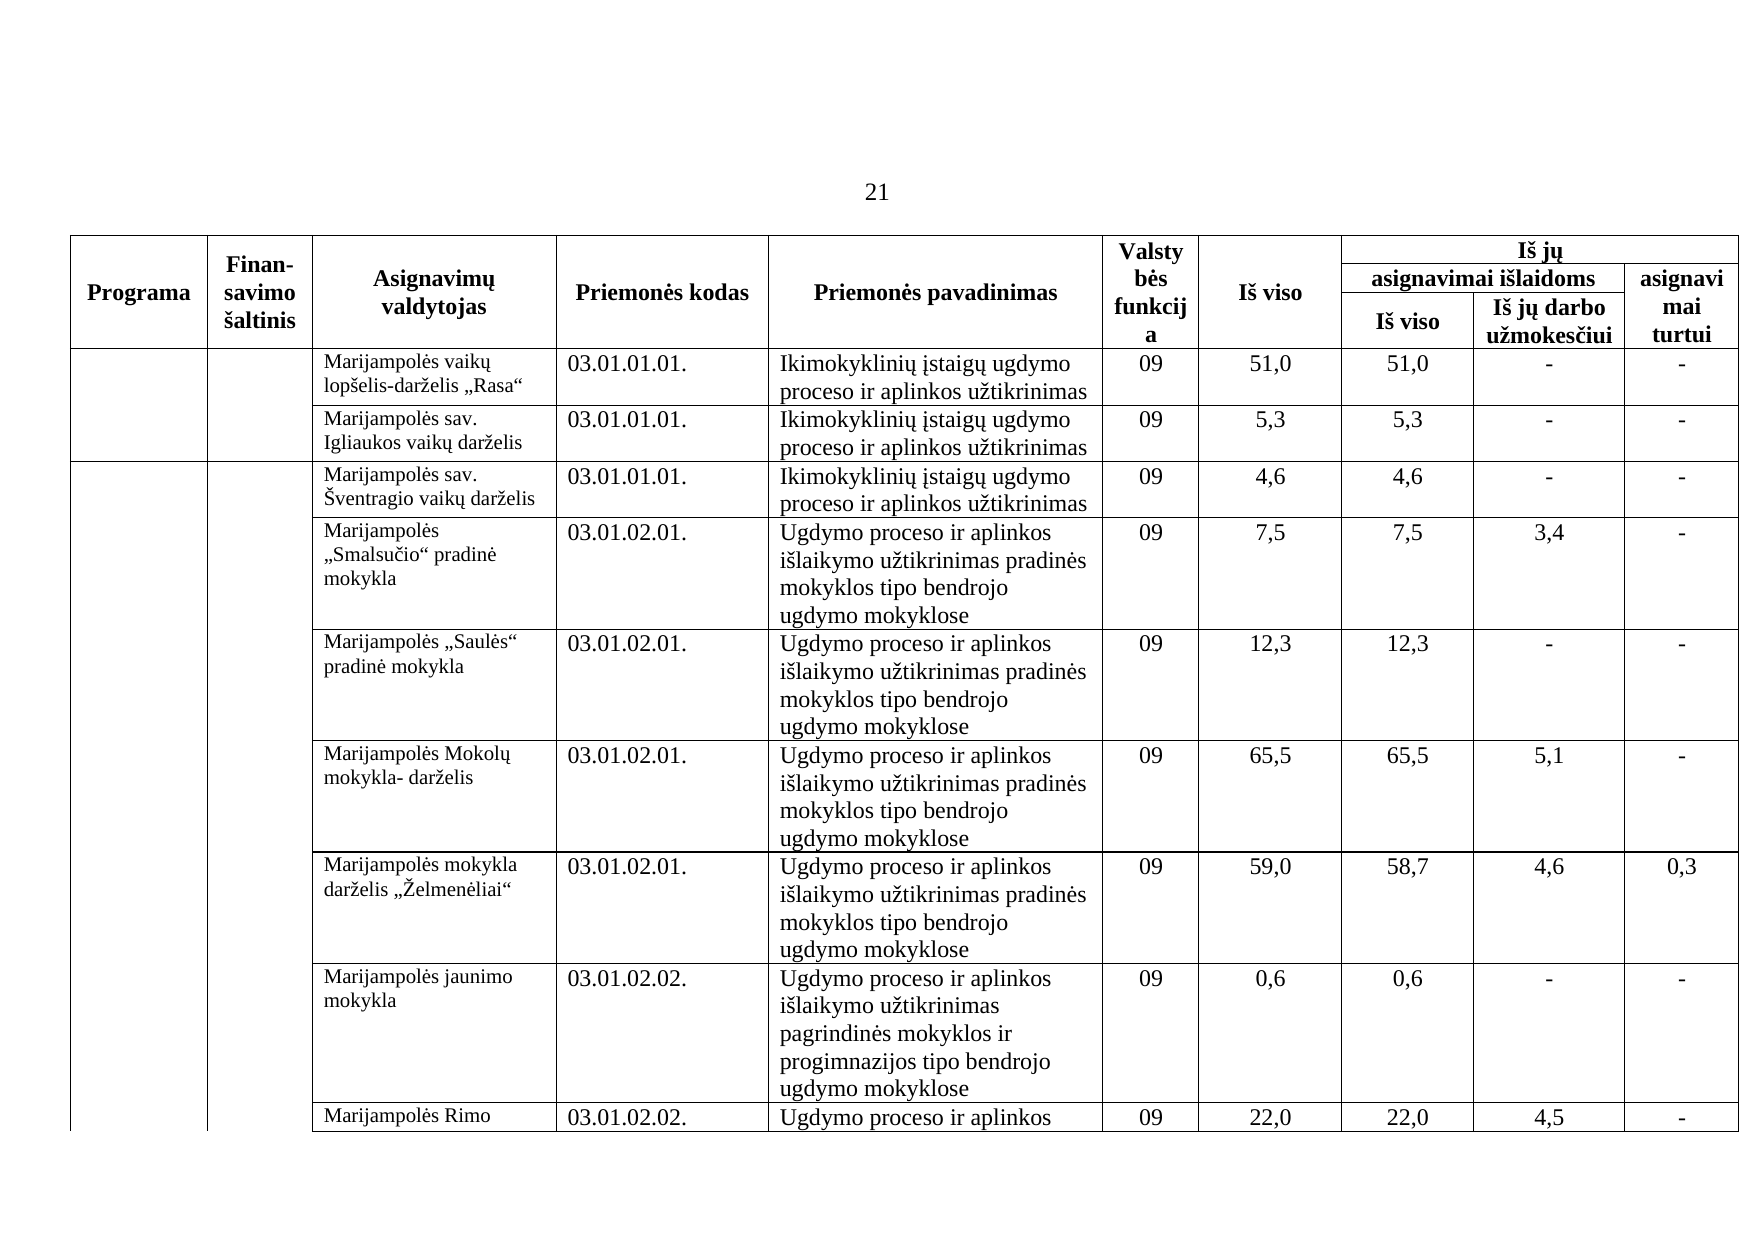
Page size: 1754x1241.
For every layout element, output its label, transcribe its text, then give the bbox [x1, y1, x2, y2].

table_cell 5,3 [1342, 406, 1473, 461]
table_cell 09 [1103, 741, 1198, 851]
table_cell 0,6 [1342, 964, 1473, 1102]
table_cell - [1625, 462, 1738, 517]
table_cell 09 [1103, 349, 1198, 404]
table_cell - [1625, 1103, 1738, 1131]
table_cell 09 [1103, 964, 1198, 1102]
table_cell 4,6 [1199, 462, 1341, 517]
table_cell 51,0 [1342, 349, 1473, 404]
table_cell 4,5 [1474, 1103, 1624, 1131]
table_header Programa [71, 236, 207, 348]
table_cell Ikimokyklinių įstaigų ugdymo proceso ir aplinkos užtikrinimas [769, 349, 1102, 404]
table_cell Marijampolės Rimo [313, 1103, 556, 1131]
table_cell [71, 517, 207, 628]
table_cell [208, 851, 312, 963]
table_cell [208, 349, 312, 404]
table_cell Ikimokyklinių įstaigų ugdymo proceso ir aplinkos užtikrinimas [769, 462, 1102, 517]
table_cell - [1474, 964, 1624, 1102]
table_cell - [1625, 349, 1738, 404]
table_cell Marijampolės „Saulės“ pradinė mokykla [313, 630, 556, 740]
table_cell Ugdymo proceso ir aplinkos išlaikymo užtikrinimas pradinės mokyklos tipo bendrojo ugdymo mokyklose [769, 741, 1102, 851]
table_cell 7,5 [1342, 518, 1473, 628]
table_header Finan-savimo šaltinis [208, 236, 312, 348]
table_cell 03.01.02.01. [557, 630, 768, 740]
table_cell 5,1 [1474, 741, 1624, 851]
table_cell Marijampolės vaikų lopšelis-darželis „Rasa“ [313, 349, 556, 404]
table_cell - [1474, 406, 1624, 461]
table_cell [71, 349, 207, 404]
table_cell 51,0 [1199, 349, 1341, 404]
table_cell 03.01.02.01. [557, 741, 768, 851]
table_cell 0,3 [1625, 853, 1738, 963]
table_cell 03.01.01.01. [557, 462, 768, 517]
table_cell [208, 405, 312, 461]
table_cell 12,3 [1199, 630, 1341, 740]
table_header Iš viso [1199, 236, 1341, 348]
table_cell 65,5 [1199, 741, 1341, 851]
table_cell 09 [1103, 1103, 1198, 1131]
table_cell - [1625, 406, 1738, 461]
table_cell Marijampolės jaunimo mokykla [313, 964, 556, 1102]
table_cell 03.01.02.01. [557, 518, 768, 628]
table_cell 59,0 [1199, 853, 1341, 963]
table_header Priemonės pavadinimas [769, 236, 1102, 348]
table_cell [71, 629, 207, 740]
table_cell [71, 740, 207, 1102]
table_cell Iš viso [1342, 293, 1473, 348]
table_cell [208, 629, 312, 740]
table_cell 65,5 [1342, 741, 1473, 851]
table_cell [208, 1102, 312, 1131]
table_header Valstybės funkcija [1103, 236, 1198, 348]
table_cell Marijampolės sav. Šventragio vaikų darželis [313, 462, 556, 517]
table_cell 22,0 [1342, 1103, 1473, 1131]
table_cell 03.01.02.01. [557, 853, 768, 963]
table_cell - [1625, 964, 1738, 1102]
table_cell 22,0 [1199, 1103, 1341, 1131]
table_cell [208, 963, 312, 1102]
table_cell - [1474, 630, 1624, 740]
table_cell 09 [1103, 406, 1198, 461]
table_cell 3,4 [1474, 518, 1624, 628]
table_cell Ugdymo proceso ir aplinkos išlaikymo užtikrinimas pradinės mokyklos tipo bendrojo ugdymo mokyklose [769, 518, 1102, 628]
table_cell 03.01.01.01. [557, 406, 768, 461]
table_cell 4,6 [1342, 462, 1473, 517]
table_cell - [1625, 741, 1738, 851]
table_cell Ugdymo proceso ir aplinkos išlaikymo užtikrinimas pagrindinės mokyklos ir progimnazijos tipo bendrojo ugdymo mokyklose [769, 964, 1102, 1102]
table_header Asignavimų valdytojas [313, 236, 556, 348]
table_cell asignavimai išlaidoms [1342, 264, 1624, 292]
table_cell 03.01.02.02. [557, 964, 768, 1102]
table_cell 58,7 [1342, 853, 1473, 963]
table_cell Marijampolės mokykla darželis „Želmenėliai“ [313, 853, 556, 963]
table_cell - [1474, 462, 1624, 517]
table_cell 09 [1103, 630, 1198, 740]
table_header Iš jų [1342, 236, 1738, 263]
table_cell [71, 1102, 207, 1131]
table_cell [71, 462, 207, 517]
table_cell 4,6 [1474, 853, 1624, 963]
table_cell Marijampolės sav. Igliaukos vaikų darželis [313, 406, 556, 461]
table_cell - [1474, 349, 1624, 404]
table_cell Marijampolės „Smalsučio“ pradinė mokykla [313, 518, 556, 628]
table_cell [208, 517, 312, 628]
table_cell 09 [1103, 853, 1198, 963]
table_cell Marijampolės Mokolų mokykla- darželis [313, 741, 556, 851]
table_cell 7,5 [1199, 518, 1341, 628]
table_cell Ugdymo proceso ir aplinkos [769, 1103, 1102, 1131]
table_cell Ugdymo proceso ir aplinkos išlaikymo užtikrinimas pradinės mokyklos tipo bendrojo ugdymo mokyklose [769, 630, 1102, 740]
table_cell 03.01.01.01. [557, 349, 768, 404]
table_cell 09 [1103, 518, 1198, 628]
table_cell 09 [1103, 462, 1198, 517]
table_cell [208, 462, 312, 517]
table_cell 5,3 [1199, 406, 1341, 461]
table_cell 12,3 [1342, 630, 1473, 740]
table_cell asignavimai turtui įsigyti [1625, 264, 1738, 348]
table_cell - [1625, 630, 1738, 740]
table_cell Ugdymo proceso ir aplinkos išlaikymo užtikrinimas pradinės mokyklos tipo bendrojo ugdymo mokyklose [769, 853, 1102, 963]
table_cell 03.01.02.02. [557, 1103, 768, 1131]
table_cell Ikimokyklinių įstaigų ugdymo proceso ir aplinkos užtikrinimas [769, 406, 1102, 461]
table_cell Iš jų darbo užmokesčiui [1474, 293, 1624, 348]
table_cell 0,6 [1199, 964, 1341, 1102]
table_cell [208, 740, 312, 851]
table_header Priemonės kodas [557, 236, 768, 348]
table_cell [71, 405, 207, 461]
table_cell - [1625, 518, 1738, 628]
